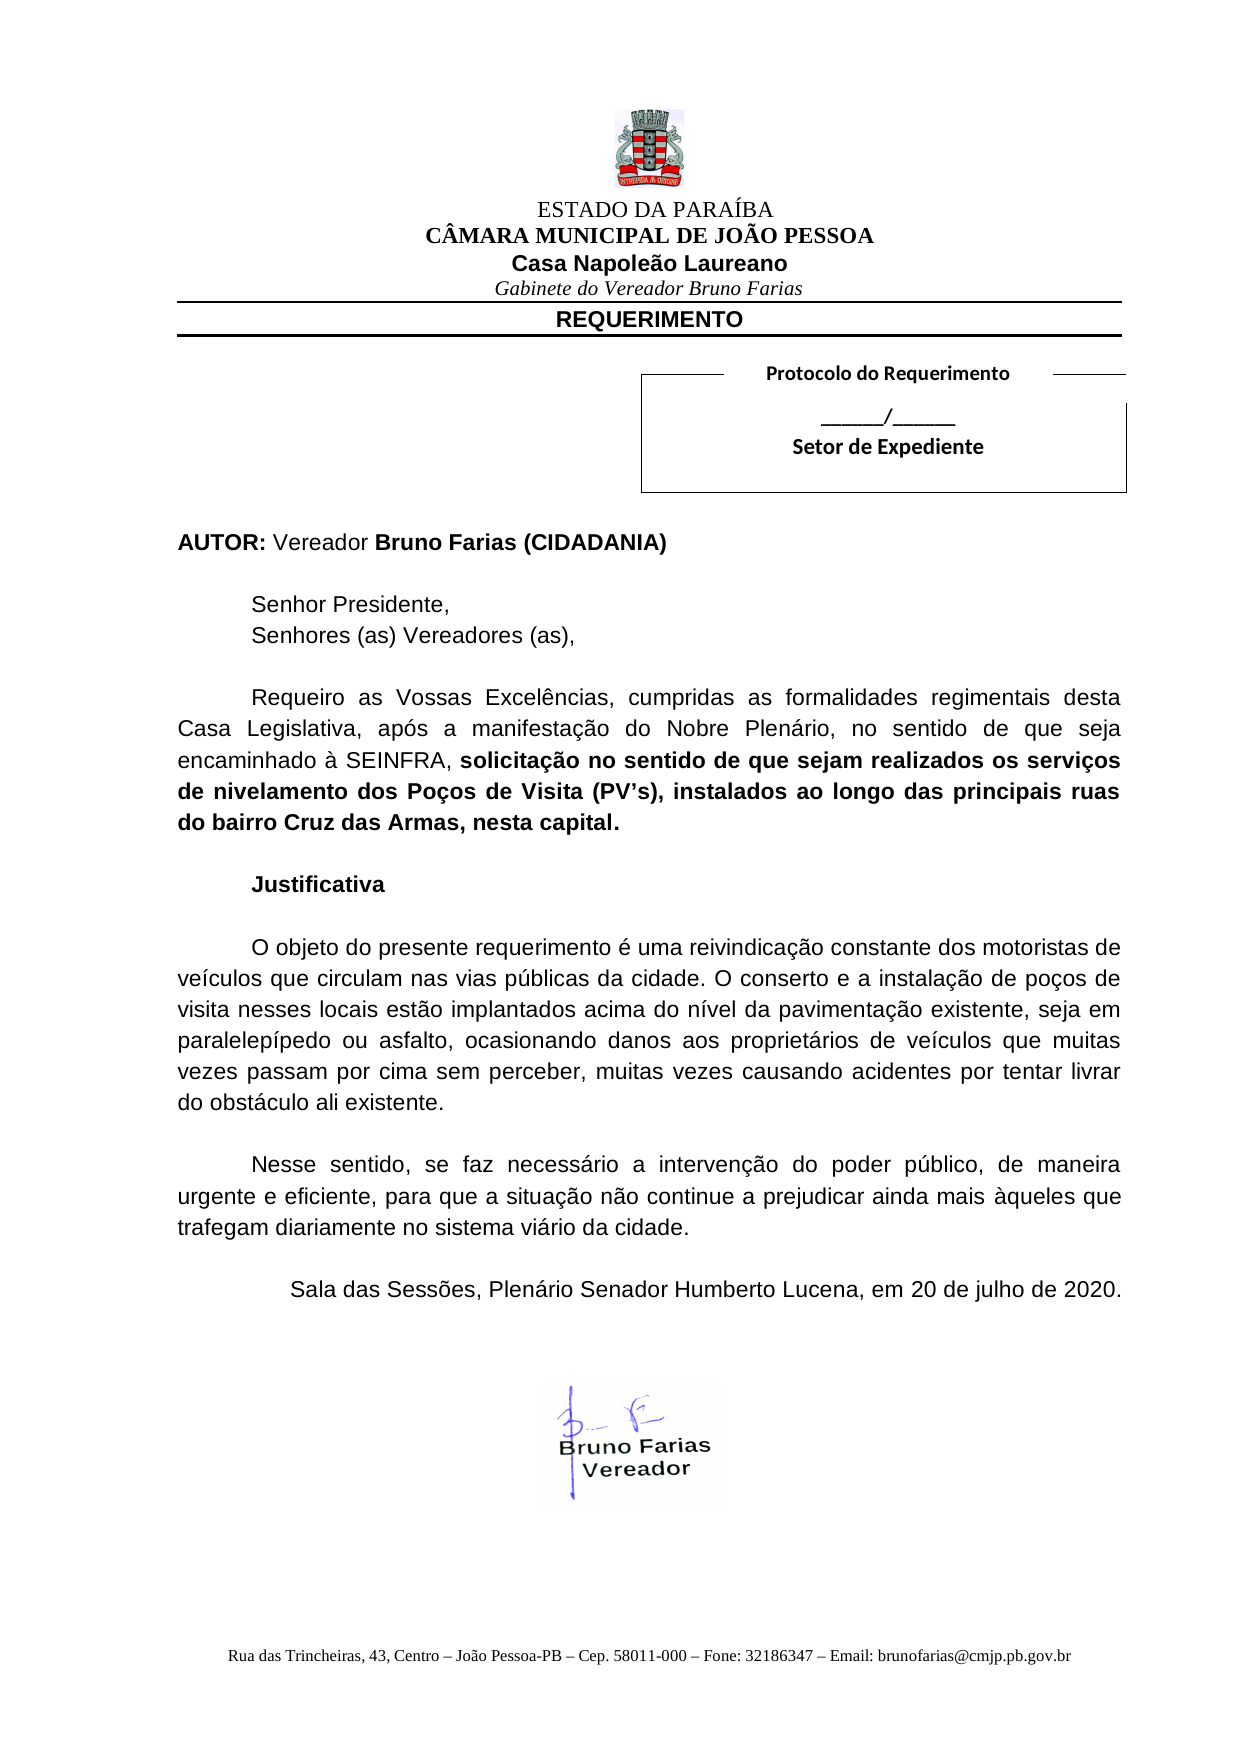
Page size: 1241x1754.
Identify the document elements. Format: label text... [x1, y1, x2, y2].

table_cell [1053, 374, 1127, 403]
table_cell [1053, 432, 1126, 461]
text AUTOR: Vereador Bruno Farias (CIDADANIA) [177, 528, 1122, 555]
table_header [1053, 343, 1127, 374]
text Sala das Sessões, Plenário Senador Humberto Lucena, em 20 de julho de 2020. [177, 1275, 1122, 1302]
table_cell [1053, 461, 1126, 492]
table_cell Setor de Expediente [724, 432, 1053, 461]
text Senhor Presidente, [177, 590, 1122, 617]
text Senhores (as) Vereadores (as), [177, 621, 1122, 648]
table_cell [642, 403, 723, 432]
table_cell [642, 432, 723, 461]
table_cell [1053, 403, 1126, 432]
table_cell [642, 375, 723, 403]
text Justificativa [177, 871, 1122, 898]
table_cell [642, 461, 723, 492]
table_cell [724, 461, 1053, 492]
text Nesse sentido, se faz necessário a intervenção do poder público, de maneira urgente e eficiente, para que a situação não continue a prejudicar ainda mais àqueles que trafegam diariamente no sistema viário da cidade. [177, 1151, 1122, 1240]
table_header Protocolo do Requerimento [724, 343, 1053, 403]
table_header [641, 343, 723, 374]
picture [538, 1380, 727, 1511]
table_cell ______/______ [724, 403, 1053, 432]
text REQUERIMENTO [177, 303, 1122, 334]
text O objeto do presente requerimento é uma reivindicação constante dos motoristas de veículos que circulam nas vias públicas da cidade. O conserto e a instalação de poços de visita nesses locais estão implantados acima do nível da pavimentação existente, seja em paralelepípedo ou asfalto, ocasionando danos aos proprietários de veículos que muitas vezes passam por cima sem perceber, muitas vezes causando acidentes por tentar livrar do obstáculo ali existente. [177, 933, 1122, 1116]
text Requeiro as Vossas Excelências, cumpridas as formalidades regimentais desta Casa Legislativa, após a manifestação do Nobre Plenário, no sentido de que seja encaminhado à SEINFRA, solicitação no sentido de que sejam realizados os serviços de nivelamento dos Poços de Visita (PV’s), instalados ao longo das principais ruas do bairro Cruz das Armas, nesta capital. [177, 684, 1122, 835]
